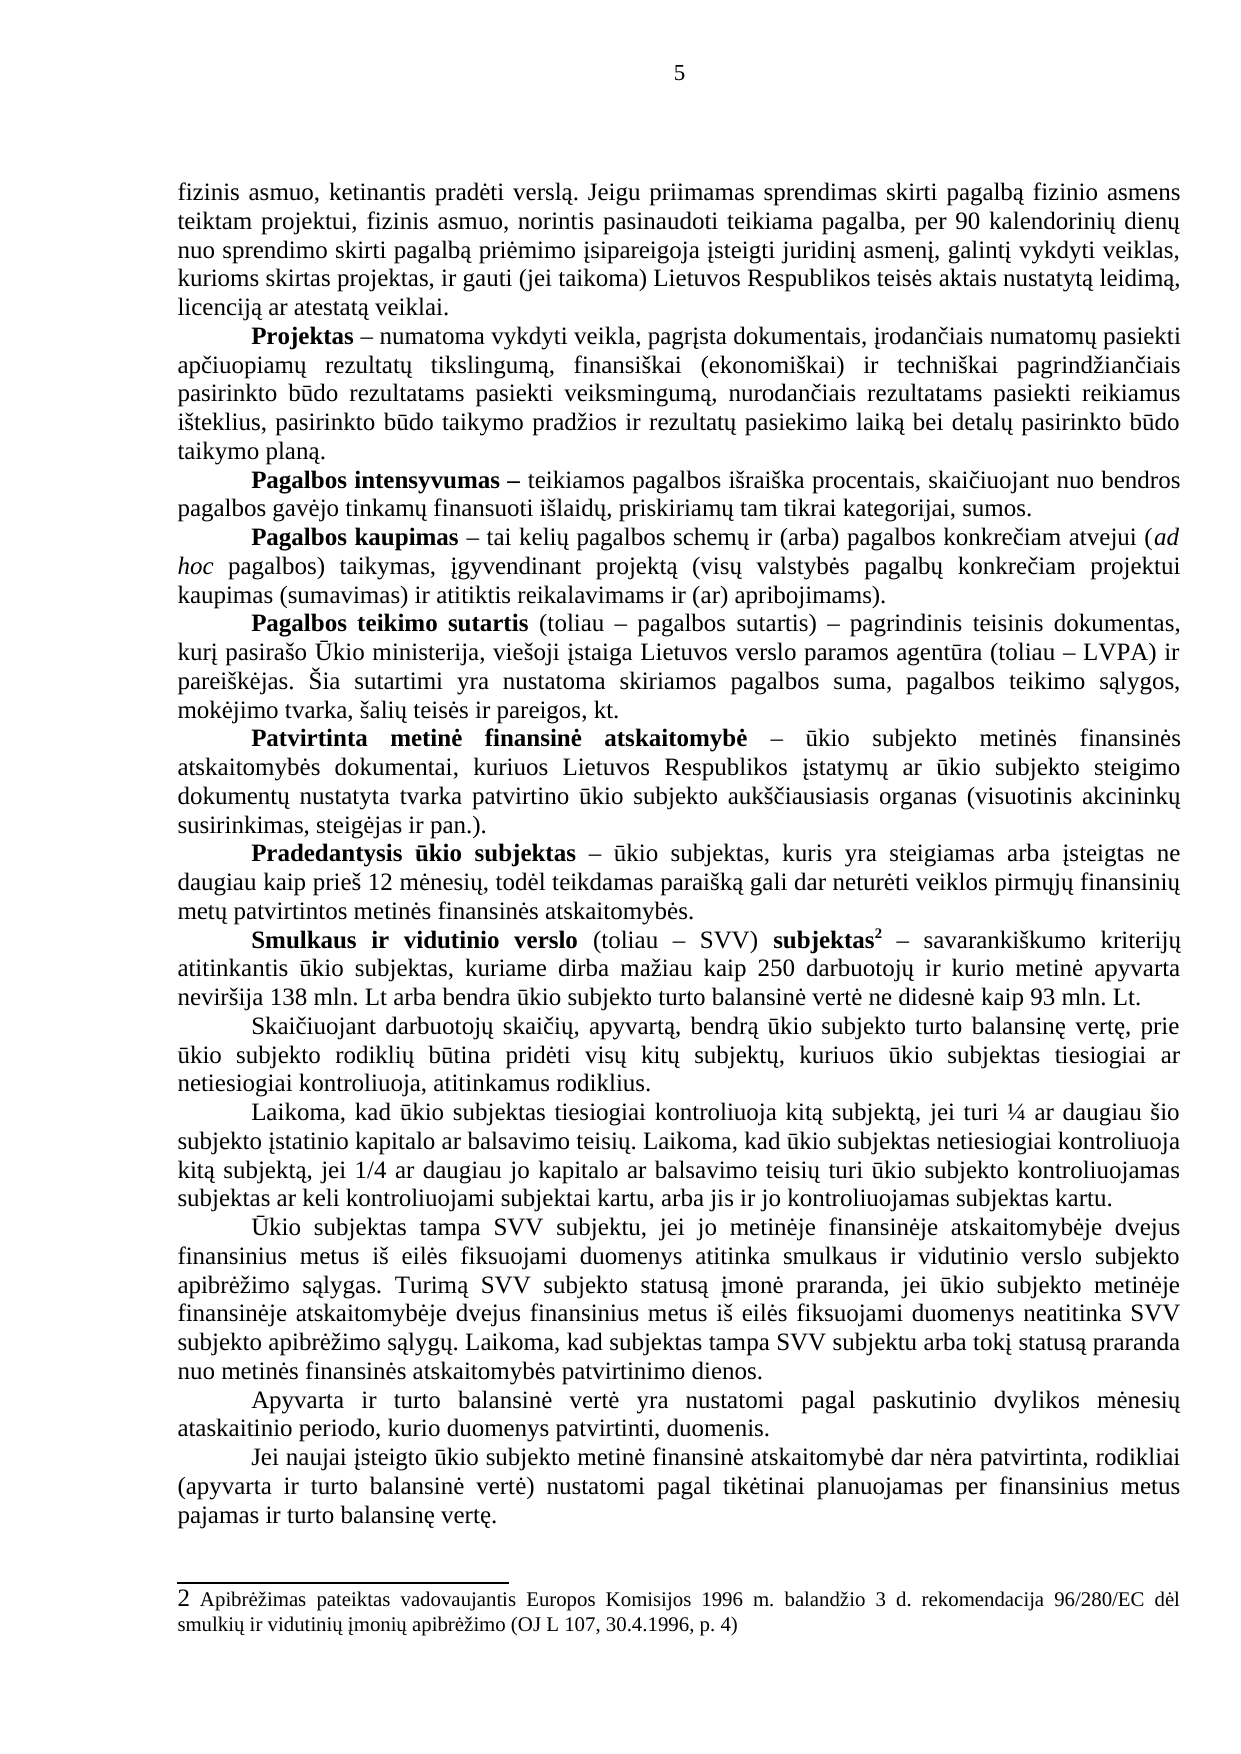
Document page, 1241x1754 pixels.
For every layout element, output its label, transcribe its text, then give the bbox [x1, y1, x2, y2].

text Apyvarta ir turto balansinė vertė yra nustatomi pagal paskutinio dvylikos mėnesių ataskaitinio periodo, kurio duomenys patvirtinti, duomenis. [177, 1385, 1181, 1442]
text Pradedantysis ūkio subjektas – ūkio subjektas, kuris yra steigiamas arba įsteigtas ne daugiau kaip prieš 12 mėnesių, todėl teikdamas paraišką gali dar neturėti veiklos pirmųjų finansinių metų patvirtintos metinės finansinės atskaitomybės. [177, 838, 1181, 925]
text Laikoma, kad ūkio subjektas tiesiogiai kontroliuoja kitą subjektą, jei turi ¼ ar daugiau šio subjekto įstatinio kapitalo ar balsavimo teisių. Laikoma, kad ūkio subjektas netiesiogiai kontroliuoja kitą subjektą, jei 1/4 ar daugiau jo kapitalo ar balsavimo teisių turi ūkio subjekto kontroliuojamas subjektas ar keli kontroliuojami subjektai kartu, arba jis ir jo kontroliuojamas subjektas kartu. [177, 1097, 1181, 1212]
text Patvirtinta metinė finansinė atskaitomybė – ūkio subjekto metinės finansinės atskaitomybės dokumentai, kuriuos Lietuvos Respublikos įstatymų ar ūkio subjekto steigimo dokumentų nustatyta tvarka patvirtino ūkio subjekto aukščiausiasis organas (visuotinis akcininkų susirinkimas, steigėjas ir pan.). [177, 723, 1181, 838]
text Jei naujai įsteigto ūkio subjekto metinė finansinė atskaitomybė dar nėra patvirtinta, rodikliai (apyvarta ir turto balansinė vertė) nustatomi pagal tikėtinai planuojamas per finansinius metus pajamas ir turto balansinę vertę. [177, 1442, 1181, 1528]
text fizinis asmuo, ketinantis pradėti verslą. Jeigu priimamas sprendimas skirti pagalbą fizinio asmens teiktam projektui, fizinis asmuo, norintis pasinaudoti teikiama pagalba, per 90 kalendorinių dienų nuo sprendimo skirti pagalbą priėmimo įsipareigoja įsteigti juridinį asmenį, galintį vykdyti veiklas, kurioms skirtas projektas, ir gauti (jei taikoma) Lietuvos Respublikos teisės aktais nustatytą leidimą, licenciją ar atestatą veiklai. [177, 177, 1181, 321]
text Pagalbos intensyvumas – teikiamos pagalbos išraiška procentais, skaičiuojant nuo bendros pagalbos gavėjo tinkamų finansuoti išlaidų, priskiriamų tam tikrai kategorijai, sumos. [177, 465, 1181, 522]
text Apibrėžimas pateiktas vadovaujantis Europos Komisijos 1996 m. balandžio 3 d. rekomendacija 96/280/EC dėl smulkių ir vidutinių įmonių apibrėžimo (OJ L 107, 30.4.1996, p. 4) [177, 1583, 1181, 1636]
text Pagalbos teikimo sutartis (toliau – pagalbos sutartis) – pagrindinis teisinis dokumentas, kurį pasirašo Ūkio ministerija, viešoji įstaiga Lietuvos verslo paramos agentūra (toliau – LVPA) ir pareiškėjas. Šia sutartimi yra nustatoma skiriamos pagalbos suma, pagalbos teikimo sąlygos, mokėjimo tvarka, šalių teisės ir pareigos, kt. [177, 608, 1181, 723]
text Ūkio subjektas tampa SVV subjektu, jei jo metinėje finansinėje atskaitomybėje dvejus finansinius metus iš eilės fiksuojami duomenys atitinka smulkaus ir vidutinio verslo subjekto apibrėžimo sąlygas. Turimą SVV subjekto statusą įmonė praranda, jei ūkio subjekto metinėje finansinėje atskaitomybėje dvejus finansinius metus iš eilės fiksuojami duomenys neatitinka SVV subjekto apibrėžimo sąlygų. Laikoma, kad subjektas tampa SVV subjektu arba tokį statusą praranda nuo metinės finansinės atskaitomybės patvirtinimo dienos. [177, 1212, 1181, 1385]
text Pagalbos kaupimas – tai kelių pagalbos schemų ir (arba) pagalbos konkrečiam atvejui (ad hoc pagalbos) taikymas, įgyvendinant projektą (visų valstybės pagalbų konkrečiam projektui kaupimas (sumavimas) ir atitiktis reikalavimams ir (ar) apribojimams). [177, 522, 1181, 608]
text Projektas – numatoma vykdyti veikla, pagrįsta dokumentais, įrodančiais numatomų pasiekti apčiuopiamų rezultatų tikslingumą, finansiškai (ekonomiškai) ir techniškai pagrindžiančiais pasirinkto būdo rezultatams pasiekti veiksmingumą, nurodančiais rezultatams pasiekti reikiamus išteklius, pasirinkto būdo taikymo pradžios ir rezultatų pasiekimo laiką bei detalų pasirinkto būdo taikymo planą. [177, 321, 1181, 465]
text Skaičiuojant darbuotojų skaičių, apyvartą, bendrą ūkio subjekto turto balansinę vertę, prie ūkio subjekto rodiklių būtina pridėti visų kitų subjektų, kuriuos ūkio subjektas tiesiogiai ar netiesiogiai kontroliuoja, atitinkamus rodiklius. [177, 1011, 1181, 1097]
text Smulkaus ir vidutinio verslo (toliau – SVV) subjektas – savarankiškumo kriterijų atitinkantis ūkio subjektas, kuriame dirba mažiau kaip 250 darbuotojų ir kurio metinė apyvarta neviršija 138 mln. Lt arba bendra ūkio subjekto turto balansinė vertė ne didesnė kaip 93 mln. Lt. [177, 925, 1181, 1011]
